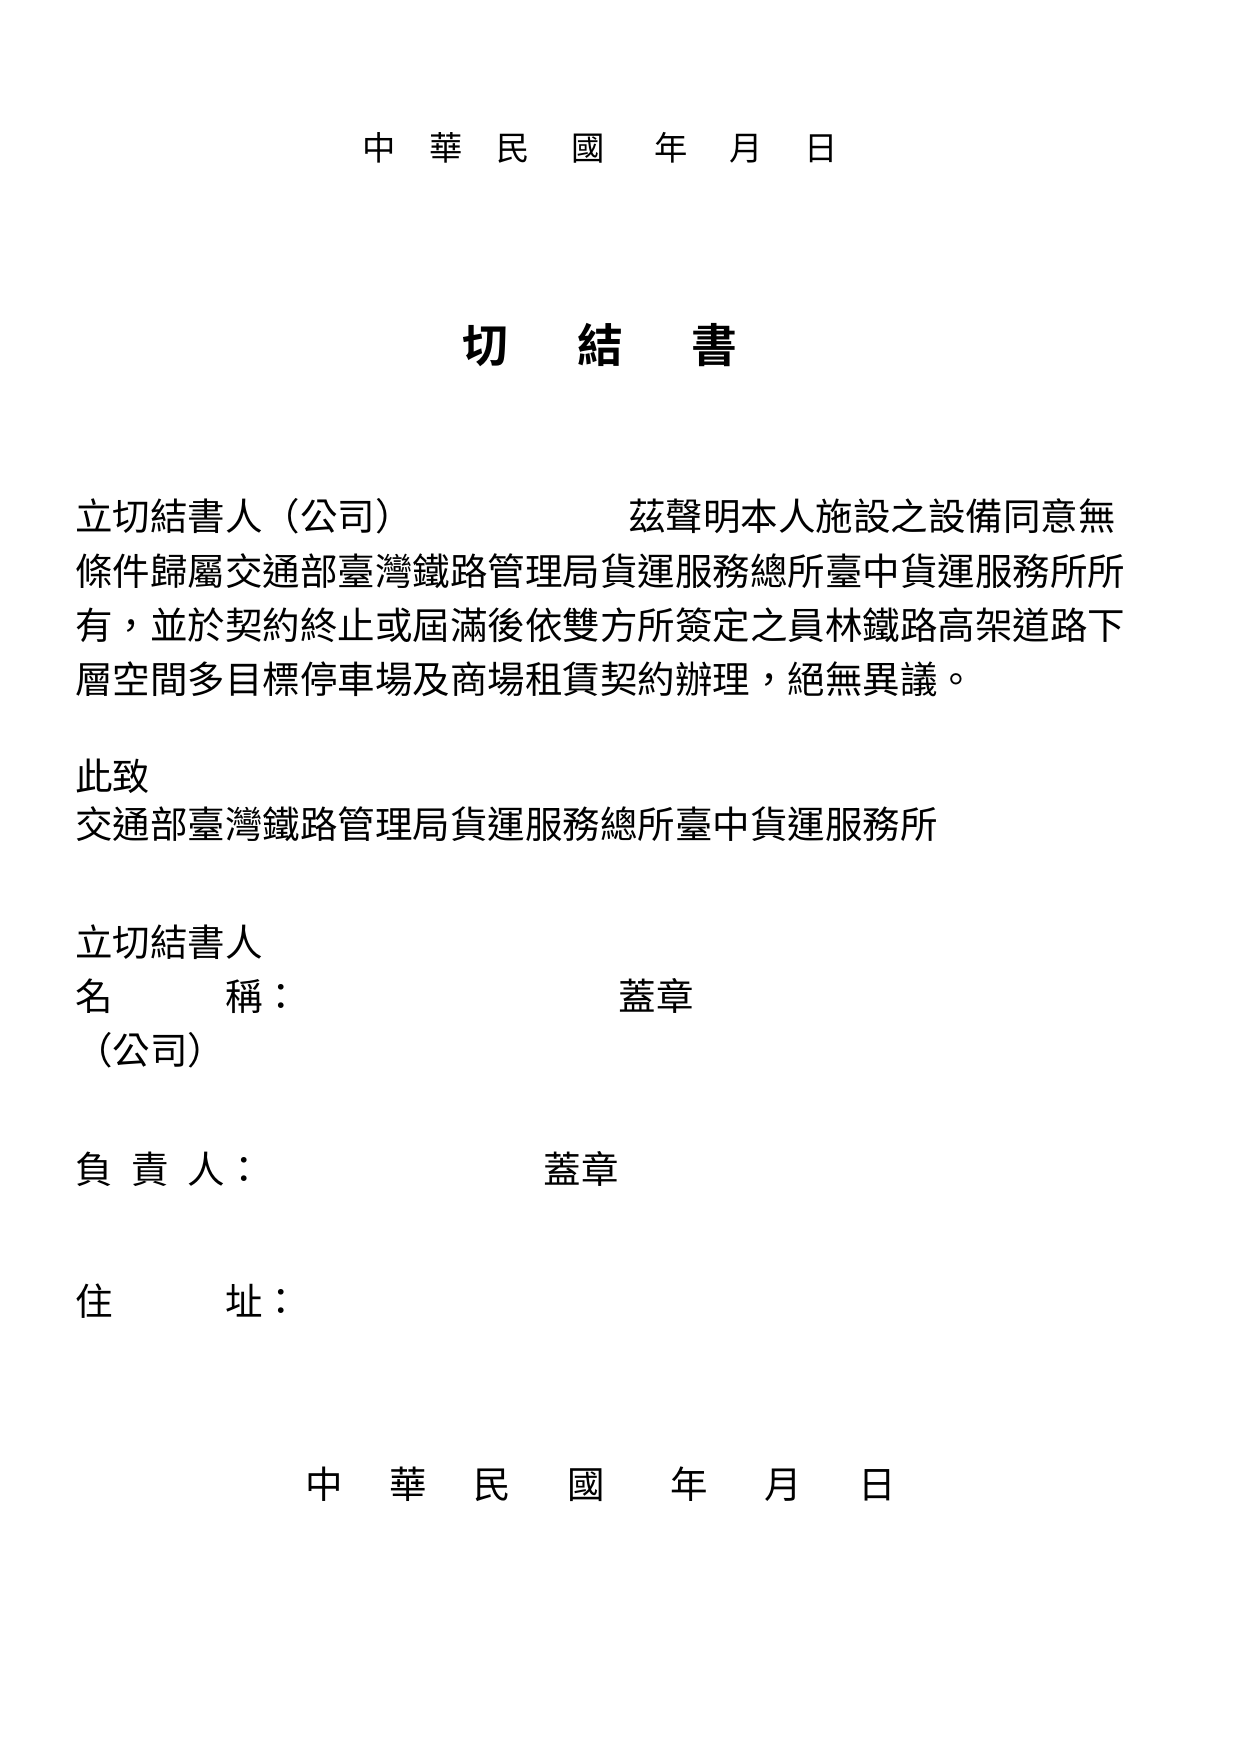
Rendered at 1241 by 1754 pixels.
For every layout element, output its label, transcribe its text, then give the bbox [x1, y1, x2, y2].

text 住 址： [75, 1273, 1125, 1325]
text 負 責 人： 蓋章 [75, 1140, 1125, 1194]
text 中 華 民 國 年 月 日 [75, 1455, 1125, 1509]
text 立切結書人 [75, 913, 1125, 967]
text （公司） [75, 1021, 1125, 1075]
text 立切結書人（公司） 茲聲明本人施設之設備同意無條件歸屬交通部臺灣鐵路管理局貨運服務總所臺中貨運服務所所有，並於契約終止或屆滿後依雙方所簽定之員林鐵路高架道路下層空間多目標停車場及商場租賃契約辦理，絕無異議。 [75, 487, 1125, 704]
text 中 華 民 國 年 月 日 [75, 118, 1125, 170]
text 名 稱： 蓋章 [75, 967, 1125, 1021]
text 此致 [75, 752, 1125, 800]
text 切 結 書 [75, 309, 1125, 375]
text 交通部臺灣鐵路管理局貨運服務總所臺中貨運服務所 [75, 800, 1125, 848]
